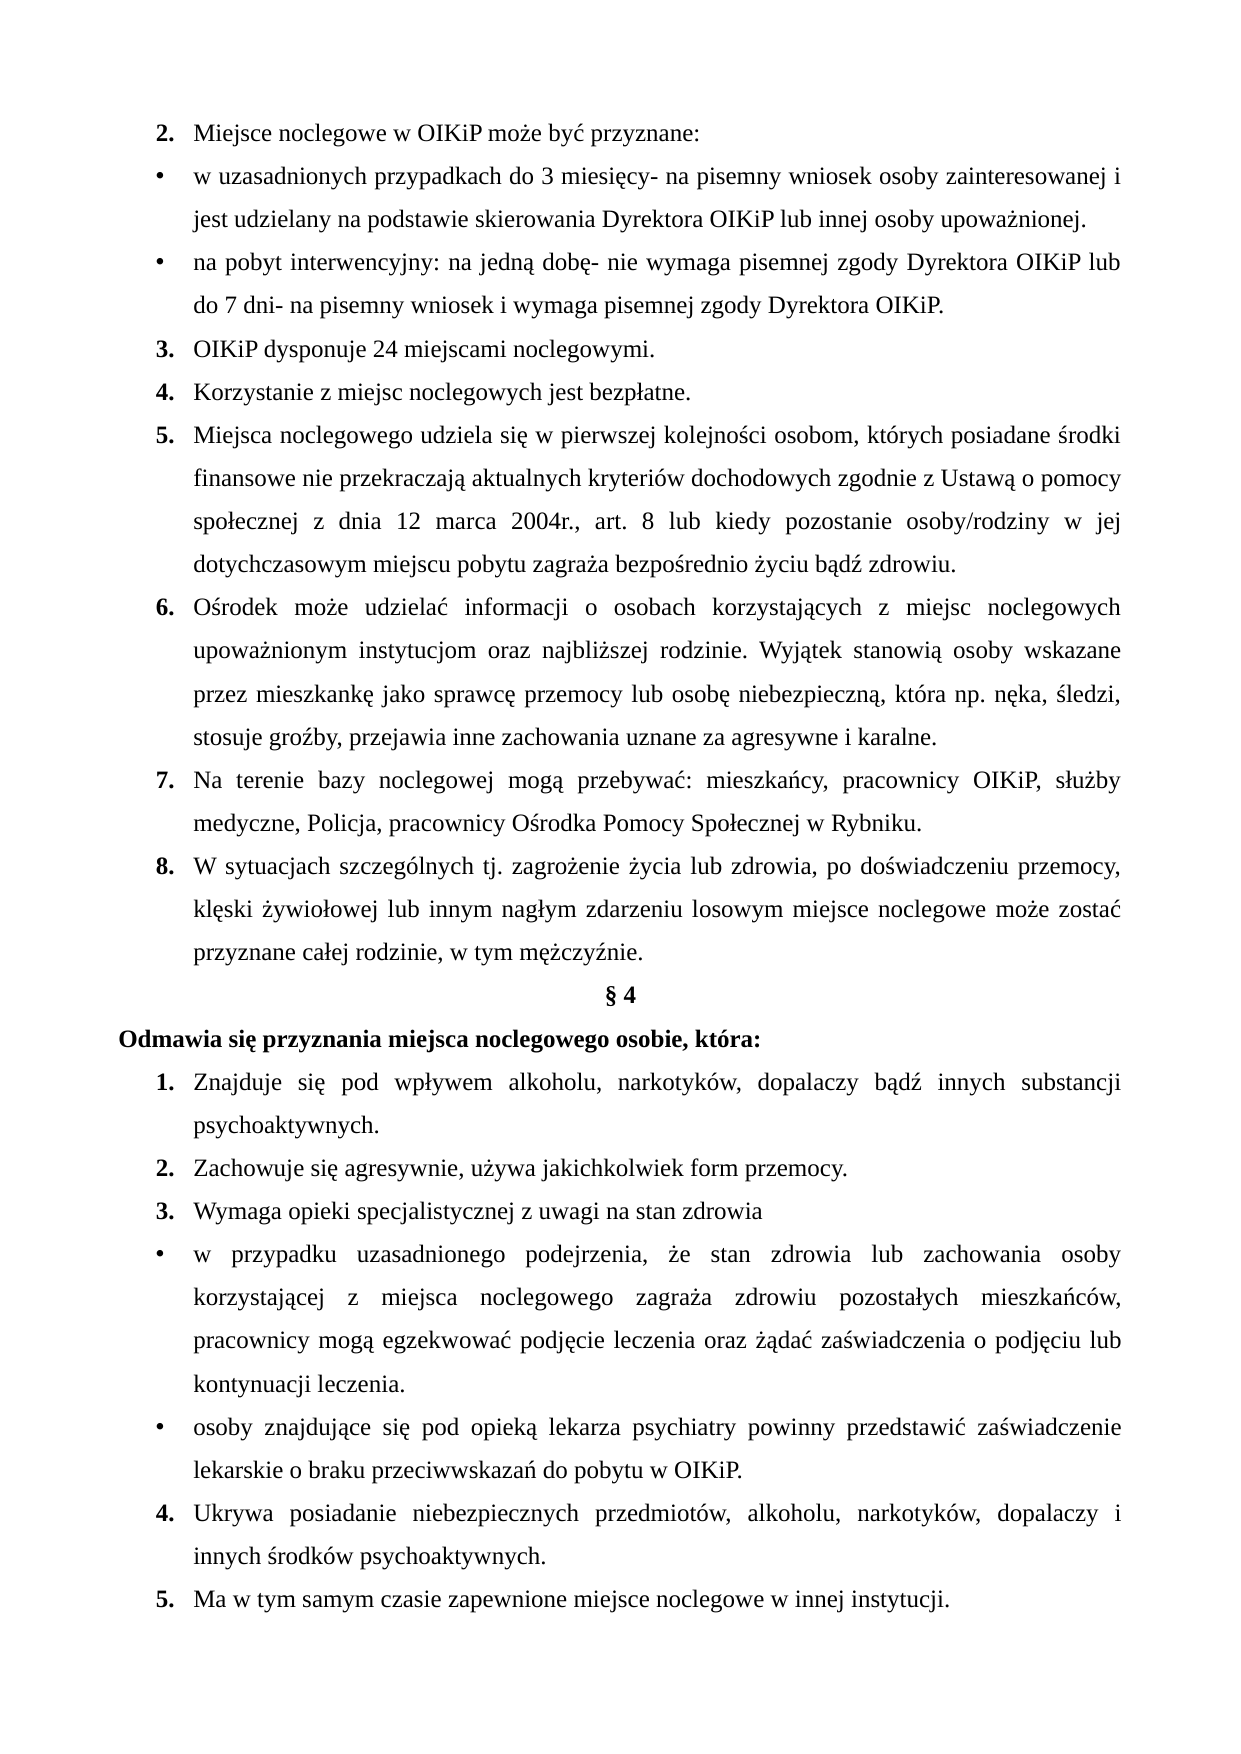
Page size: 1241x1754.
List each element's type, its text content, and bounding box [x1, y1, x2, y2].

list Znajduje się pod wpływem alkoholu, narkotyków, dopalaczy bądź innych substancji psychoaktywnych. [156, 1067, 1122, 1139]
list Korzystanie z miejsc noclegowych jest bezpłatne. [156, 377, 1122, 406]
list Wymaga opieki specjalistycznej z uwagi na stan zdrowia [156, 1196, 1122, 1225]
list na pobyt interwencyjny: na jedną dobę- nie wymaga pisemnej zgody Dyrektora OIKiP lub do 7 dni- na pisemny wniosek i wymaga pisemnej zgody Dyrektora OIKiP. [156, 247, 1122, 319]
list Na terenie bazy noclegowej mogą przebywać: mieszkańcy, pracownicy OIKiP, służby medyczne, Policja, pracownicy Ośrodka Pomocy Społecznej w Rybniku. [156, 765, 1122, 837]
list Zachowuje się agresywnie, używa jakichkolwiek form przemocy. [156, 1153, 1122, 1182]
list w przypadku uzasadnionego podejrzenia, że stan zdrowia lub zachowania osoby korzystającej z miejsca noclegowego zagraża zdrowiu pozostałych mieszkańców, pracownicy mogą egzekwować podjęcie leczenia oraz żądać zaświadczenia o podjęciu lub kontynuacji leczenia. [156, 1239, 1122, 1397]
list Miejsca noclegowego udziela się w pierwszej kolejności osobom, których posiadane środki finansowe nie przekraczają aktualnych kryteriów dochodowych zgodnie z Ustawą o pomocy społecznej z dnia 12 marca 2004r., art. 8 lub kiedy pozostanie osoby/rodziny w jej dotychczasowym miejscu pobytu zagraża bezpośrednio życiu bądź zdrowiu. [156, 420, 1122, 578]
list Ośrodek może udzielać informacji o osobach korzystających z miejsc noclegowych upoważnionym instytucjom oraz najbliższej rodzinie. Wyjątek stanowią osoby wskazane przez mieszkankę jako sprawcę przemocy lub osobę niebezpieczną, która np. nęka, śledzi, stosuje groźby, przejawia inne zachowania uznane za agresywne i karalne. [156, 592, 1122, 751]
list osoby znajdujące się pod opieką lekarza psychiatry powinny przedstawić zaświadczenie lekarskie o braku przeciwwskazań do pobytu w OIKiP. [156, 1412, 1122, 1484]
list w uzasadnionych przypadkach do 3 miesięcy- na pisemny wniosek osoby zainteresowanej i jest udzielany na podstawie skierowania Dyrektora OIKiP lub innej osoby upoważnionej. [156, 161, 1122, 233]
text § 4 [118, 981, 1122, 1009]
list W sytuacjach szczególnych tj. zagrożenie życia lub zdrowia, po doświadczeniu przemocy, klęski żywiołowej lub innym nagłym zdarzeniu losowym miejsce noclegowe może zostać przyznane całej rodzinie, w tym mężczyźnie. [156, 851, 1122, 966]
list Ukrywa posiadanie niebezpiecznych przedmiotów, alkoholu, narkotyków, dopalaczy i innych środków psychoaktywnych. [156, 1498, 1122, 1570]
list Ma w tym samym czasie zapewnione miejsce noclegowe w innej instytucji. [156, 1584, 1122, 1613]
list Miejsce noclegowe w OIKiP może być przyznane: [156, 118, 1122, 147]
list OIKiP dysponuje 24 miejscami noclegowymi. [156, 334, 1122, 362]
text Odmawia się przyznania miejsca noclegowego osobie, która: [118, 1024, 1122, 1052]
